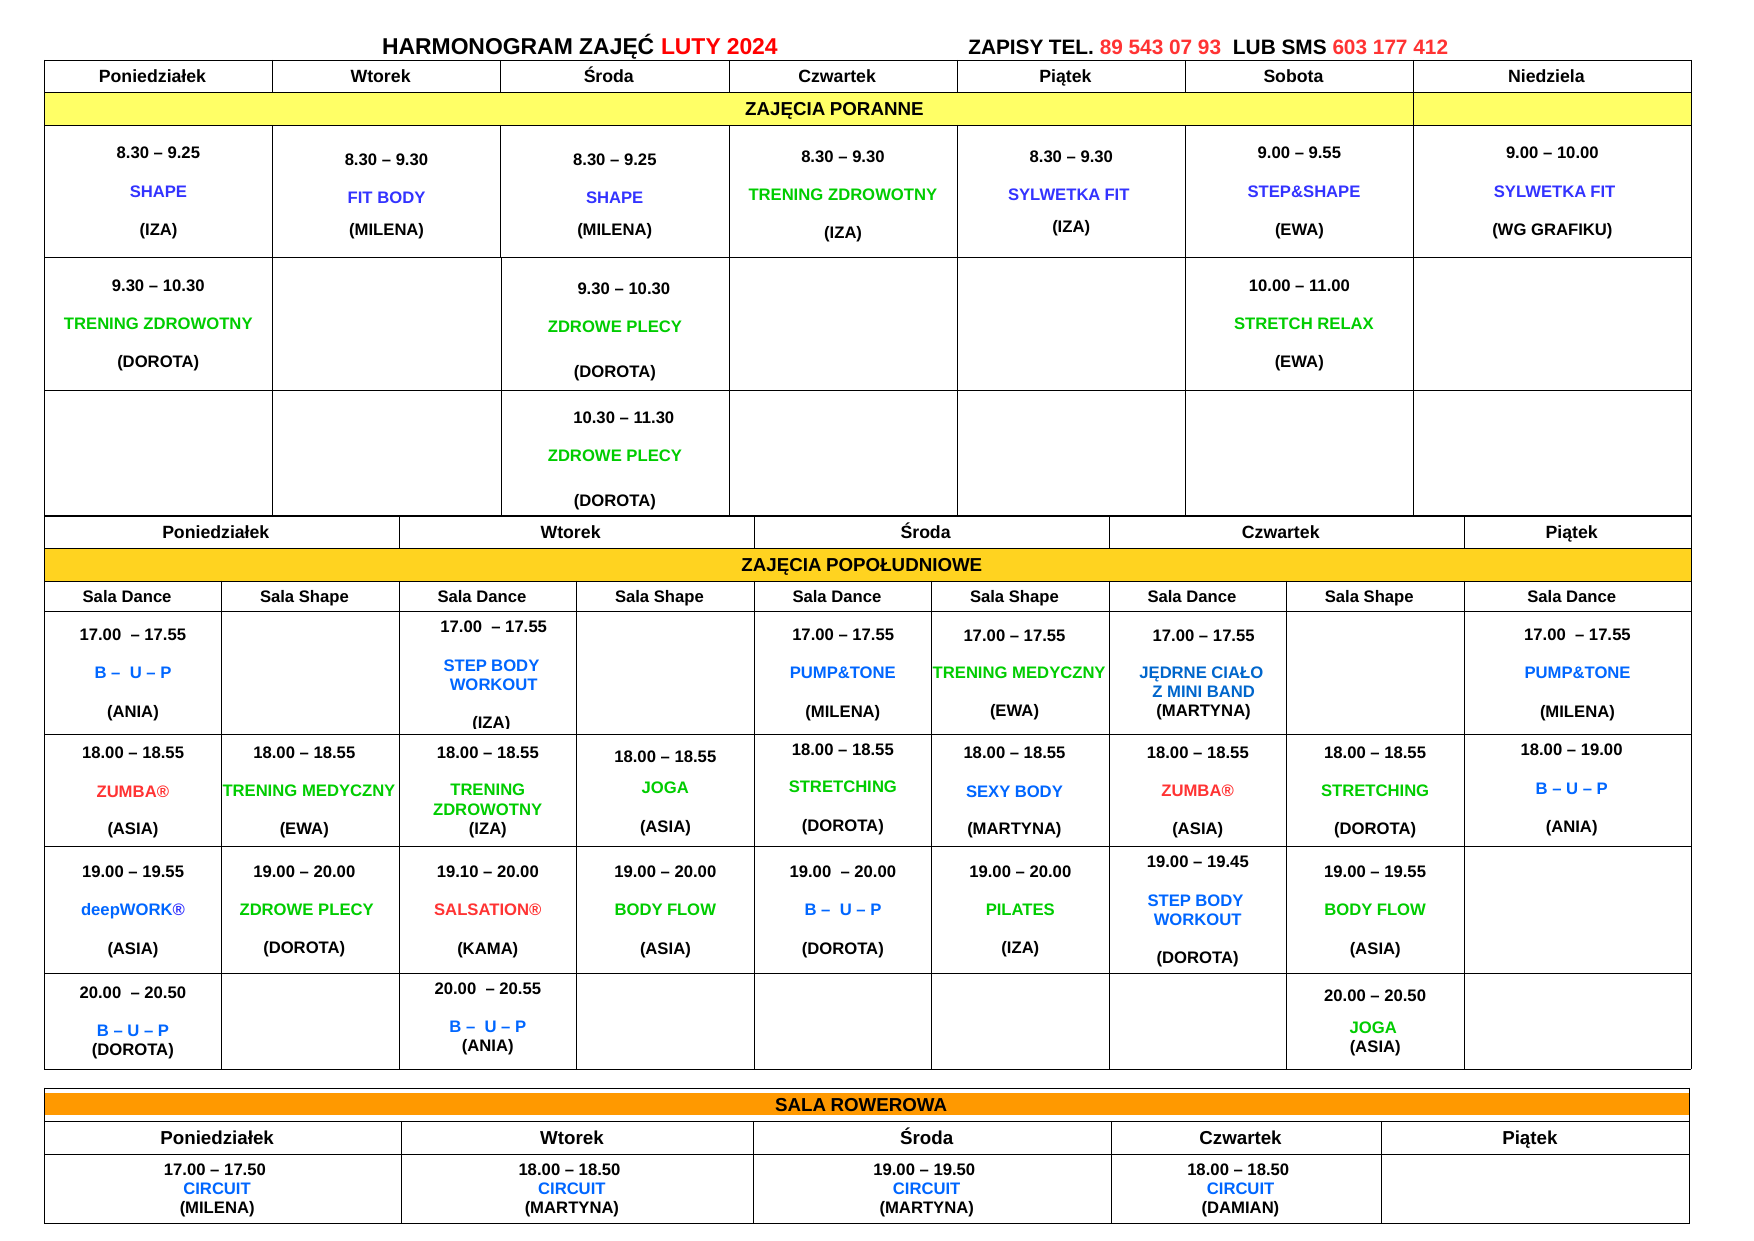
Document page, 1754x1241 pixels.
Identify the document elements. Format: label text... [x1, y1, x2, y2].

table_header SALA ROWEROWA [45, 1089, 1689, 1093]
table_cell [45, 391, 272, 515]
table_cell 19.00 – 19.55 BODY FLOW (ASIA) [1287, 847, 1464, 973]
table_cell Czwartek [1112, 1122, 1381, 1154]
table_header 10.00 – 11.00 STRETCH RELAX (EWA) [1186, 258, 1413, 390]
table_cell 9.00 – 9.55 STEP&SHAPE (EWA) [1186, 126, 1413, 257]
table_cell 18.00 – 18.55 TRENING ZDROWOTNY (IZA) [400, 735, 576, 846]
table_cell 17.00 – 17.55 JĘDRNE CIAŁO Z MINI BAND (MARTYNA) [1110, 612, 1286, 734]
table_cell Środa [754, 1122, 1111, 1154]
table_header Czwartek [730, 61, 957, 92]
table_cell ZAJĘCIA POPOŁUDNIOWE [45, 549, 1691, 581]
table_cell ZAJĘCIA PORANNE [45, 93, 1413, 125]
table_cell [1414, 93, 1691, 125]
table_cell [1287, 612, 1464, 734]
table_header Wtorek [273, 61, 500, 92]
table_header [1414, 258, 1691, 390]
text HARMONOGRAM ZAJĘĆ LUTY 2024 ZAPISY TEL. 89 543 07 93 LUB SMS 603 177 412 [148, 33, 1706, 60]
table_cell [1465, 847, 1691, 973]
table_cell Sala Shape [1287, 582, 1464, 611]
table_header Środa [755, 517, 1109, 547]
table_header Czwartek [1110, 517, 1464, 547]
table_cell 18.00 – 18.55 STRETCHING (DOROTA) [755, 735, 931, 846]
table_cell 18.00 – 18.55 SEXY BODY (MARTYNA) [932, 735, 1109, 846]
table_cell [1414, 391, 1691, 515]
table_header [730, 258, 957, 390]
table_cell 19.00 – 19.50 CIRCUIT (MARTYNA) [754, 1155, 1111, 1223]
table_cell 17.00 – 17.55 TRENING MEDYCZNY (EWA) [932, 612, 1109, 734]
table_header [273, 258, 501, 390]
table_cell 17.00 – 17.55 PUMP&TONE (MILENA) [1465, 612, 1691, 734]
table_header 9.30 – 10.30 TRENING ZDROWOTNY (DOROTA) [45, 258, 272, 390]
table_cell 18.00 – 18.55 TRENING MEDYCZNY (EWA) [222, 735, 399, 846]
table_cell 18.00 – 18.55 JOGA (ASIA) [577, 735, 754, 846]
table_cell [1186, 391, 1413, 515]
table_cell Wtorek [402, 1122, 753, 1154]
table_cell 17.00 – 17.55 PUMP&TONE (MILENA) [755, 612, 931, 734]
table_cell 9.00 – 10.00 SYLWETKA FIT (WG GRAFIKU) [1414, 126, 1691, 257]
table_cell 20.00 – 20.55 B – U – P (ANIA) [400, 974, 576, 1068]
table_cell [577, 974, 754, 1068]
table_cell Sala Dance [400, 582, 576, 611]
table_header Piątek [958, 61, 1185, 92]
table_cell 17.00 – 17.50 CIRCUIT (MILENA) [45, 1155, 401, 1223]
table_header Poniedziałek [45, 517, 399, 547]
table_cell 18.00 – 18.55 STRETCHING (DOROTA) [1287, 735, 1464, 846]
table_header 9.30 – 10.30 ZDROWE PLECY (DOROTA) [502, 258, 729, 390]
table_cell 18.00 – 18.55 ZUMBA® (ASIA) [45, 735, 221, 846]
table_cell Sala Dance [755, 582, 931, 611]
table_cell [730, 391, 957, 515]
table_header Wtorek [400, 517, 754, 547]
table_cell 18.00 – 18.50 CIRCUIT (MARTYNA) [402, 1155, 753, 1223]
table_cell 8.30 – 9.30 SYLWETKA FIT (IZA) [958, 126, 1185, 257]
table_cell 19.10 – 20.00 SALSATION® (KAMA) [400, 847, 576, 973]
table_cell Sala Shape [222, 582, 399, 611]
table_cell Sala Shape [932, 582, 1109, 611]
table_cell Sala Dance [1110, 582, 1286, 611]
table_cell 18.00 – 18.50 CIRCUIT (DAMIAN) [1112, 1155, 1381, 1223]
table_cell [577, 612, 754, 734]
table_cell Poniedziałek [45, 1122, 401, 1154]
table_cell 19.00 – 20.00 B – U – P (DOROTA) [755, 847, 931, 973]
table_cell 10.30 – 11.30 ZDROWE PLECY (DOROTA) [502, 391, 729, 515]
table_cell [222, 974, 399, 1068]
table_cell 19.00 – 20.00 ZDROWE PLECY (DOROTA) [222, 847, 399, 973]
table_cell 19.00 – 19.45 STEP BODY WORKOUT (DOROTA) [1110, 847, 1286, 973]
table_cell 19.00 – 19.55 deepWORK® (ASIA) [45, 847, 221, 973]
table_cell [222, 612, 399, 734]
table_cell [1465, 974, 1691, 1068]
table_cell 19.00 – 20.00 BODY FLOW (ASIA) [577, 847, 754, 973]
table_cell [932, 974, 1109, 1068]
table_cell 17.00 – 17.55 B – U – P (ANIA) [45, 612, 221, 734]
table_cell Sala Shape [577, 582, 754, 611]
table_header Poniedziałek [45, 61, 272, 92]
table_header Piątek [1465, 517, 1691, 547]
table_header Środa [501, 61, 729, 92]
table_header Sobota [1186, 61, 1413, 92]
table_cell [1382, 1155, 1689, 1223]
table_cell 8.30 – 9.25 SHAPE (IZA) [45, 126, 272, 257]
table_cell 19.00 – 20.00 PILATES (IZA) [932, 847, 1109, 973]
table_cell [958, 391, 1185, 515]
table_cell 8.30 – 9.25 SHAPE (MILENA) [501, 126, 729, 257]
table_cell 18.00 – 18.55 ZUMBA® (ASIA) [1110, 735, 1286, 846]
table_cell Sala Dance [1465, 582, 1691, 611]
table_cell [1110, 974, 1286, 1068]
table_header Niedziela [1414, 61, 1691, 92]
table_cell 8.30 – 9.30 FIT BODY (MILENA) [273, 126, 500, 257]
table_cell 20.00 – 20.50 JOGA (ASIA) [1287, 974, 1464, 1068]
table_cell 17.00 – 17.55 STEP BODY WORKOUT (IZA) [400, 612, 576, 734]
table_cell 20.00 – 20.50 B – U – P (DOROTA) [45, 974, 221, 1068]
table_cell Piątek [1382, 1122, 1689, 1154]
table_cell 8.30 – 9.30 TRENING ZDROWOTNY (IZA) [730, 126, 957, 257]
table_cell Sala Dance [45, 582, 221, 611]
table_cell [273, 391, 501, 515]
table_header [958, 258, 1185, 390]
table_cell [755, 974, 931, 1068]
table_header SALA ROWEROWA [45, 1115, 1689, 1121]
table_cell 18.00 – 19.00 B – U – P (ANIA) [1465, 735, 1691, 846]
